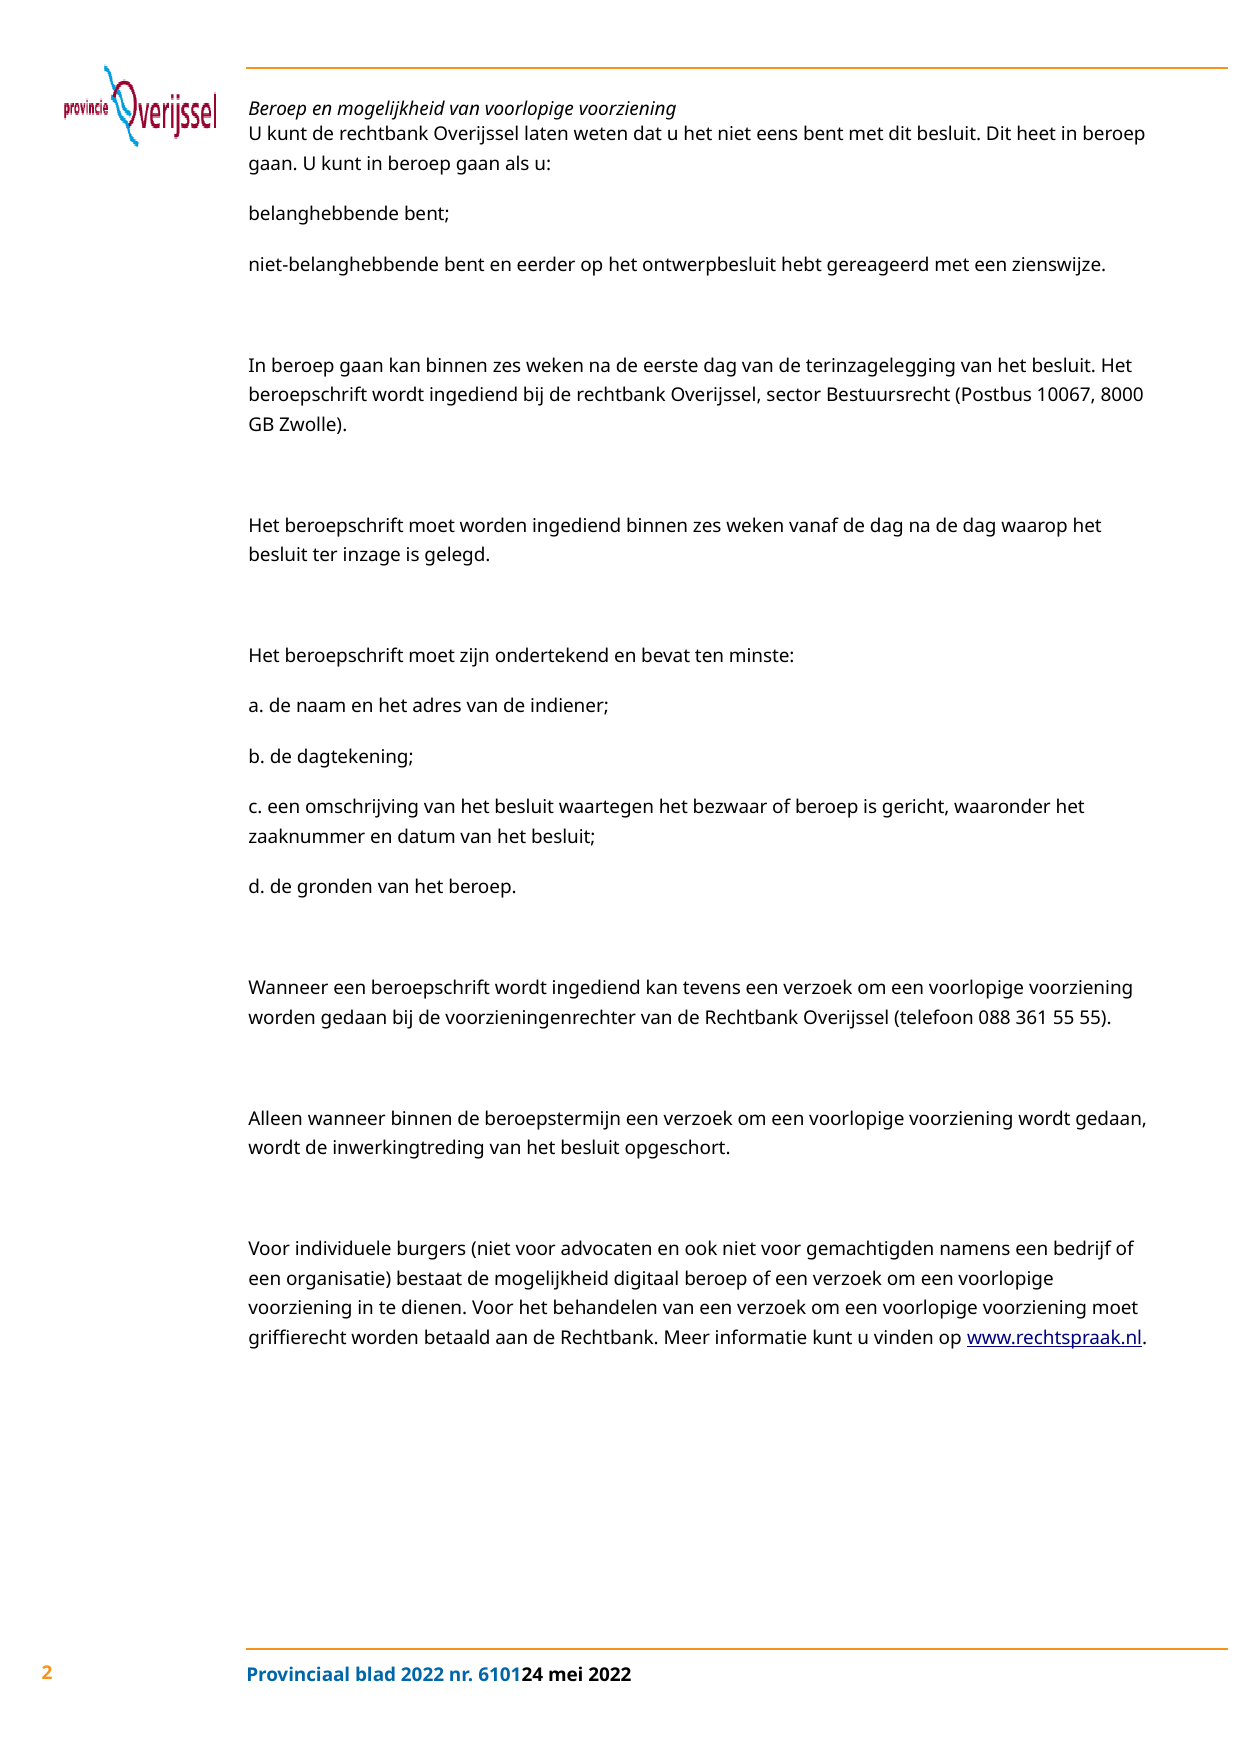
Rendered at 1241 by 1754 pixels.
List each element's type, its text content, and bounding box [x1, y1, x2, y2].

text Het beroepschrift moet zijn ondertekend en bevat ten minste: [248, 642, 1152, 668]
text Alleen wanneer binnen de beroepstermijn een verzoek om een voorlopige voorziening wordt gedaan, wordt de inwerkingtreding van het besluit opgeschort. [248, 1105, 1152, 1160]
text b. de dagtekening; [248, 743, 1152, 769]
text belanghebbende bent; [248, 201, 1152, 226]
text Het beroepschrift moet worden ingediend binnen zes weken vanaf de dag na de dag waarop het besluit ter inzage is gelegd. [248, 512, 1152, 567]
text Voor individuele burgers (niet voor advocaten en ook niet voor gemachtigden namens een bedrijf of een organisatie) bestaat de mogelijkheid digitaal beroep of een verzoek om een voorlopige voorziening in te dienen. Voor het behandelen van een verzoek om een voorlopige voorziening moet griffierecht worden betaald aan de Rechtbank. Meer informatie kunt u vinden op www.rechtspraak.nl. [248, 1235, 1152, 1349]
text Wanneer een beroepschrift wordt ingediend kan tevens een verzoek om een voorlopige voorziening worden gedaan bij de voorzieningenrechter van de Rechtbank Overijssel (telefoon 088 361 55 55). [248, 974, 1152, 1029]
text U kunt de rechtbank Overijssel laten weten dat u het niet eens bent met dit besluit. Dit heet in beroep gaan. U kunt in beroep gaan als u: [248, 121, 1152, 176]
text c. een omschrijving van het besluit waartegen het bezwaar of beroep is gericht, waaronder het zaaknummer en datum van het besluit; [248, 793, 1152, 849]
text a. de naam en het adres van de indiener; [248, 693, 1152, 718]
text In beroep gaan kan binnen zes weken na de eerste dag van de terinzagelegging van het besluit. Het beroepschrift wordt ingediend bij de rechtbank Overijssel, sector Bestuursrecht (Postbus 10067, 8000 GB Zwolle). [248, 352, 1152, 437]
text d. de gronden van het beroep. [248, 873, 1152, 899]
text Beroep en mogelijkheid van voorlopige voorziening [248, 95, 1152, 121]
picture [41, 47, 231, 172]
text niet-belanghebbende bent en eerder op het ontwerpbesluit hebt gereageerd met een zienswijze. [248, 251, 1152, 277]
